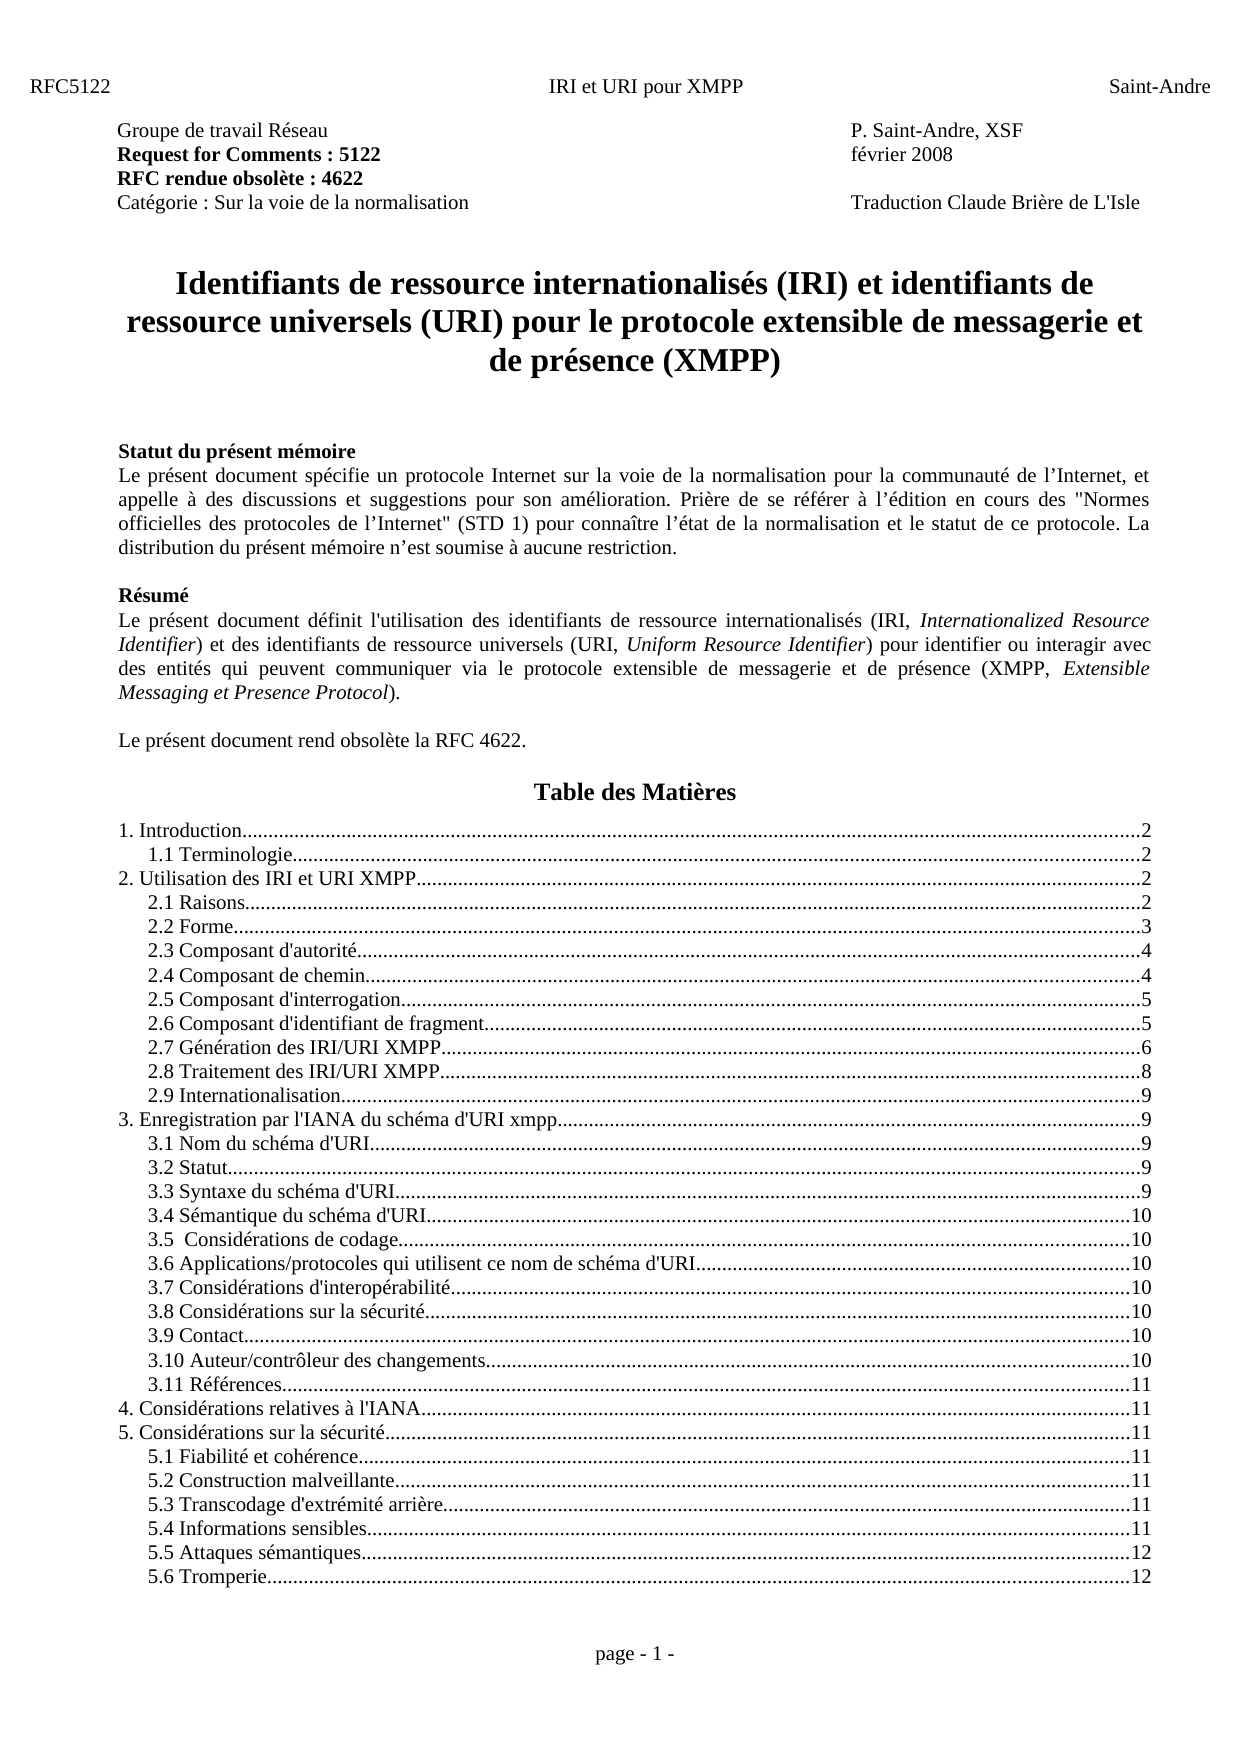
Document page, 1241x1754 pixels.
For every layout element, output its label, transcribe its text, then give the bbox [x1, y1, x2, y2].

text 3.3 Syntaxe du schéma d'URI 9 [148, 1179, 1152, 1203]
text 2.2 Forme 3 [148, 914, 1152, 938]
text 2. Utilisation des IRI et URI XMPP 2 [118, 866, 1152, 890]
table_cell Catégorie : Sur la voie de la normalisation [106, 190, 839, 214]
text Le présent document définit l'utilisation des identifiants de ressource internationalisés (IRI, Internationalized Resource Identifier) et des identifiants de ressource universels (URI, Uniform Resource Identifier) pour identifier ou interagir avec des entités qui peuvent communiquer via le protocole extensible de messagerie et de présence (XMPP, Extensible Messaging et Presence Protocol). [118, 607, 1152, 704]
text 5. Considérations sur la sécurité 11 [118, 1420, 1152, 1444]
text 2.8 Traitement des IRI/URI XMPP 8 [148, 1059, 1152, 1083]
text 3.11 Références 11 [148, 1372, 1152, 1396]
text Le présent document rend obsolète la RFC 4622. [118, 728, 1152, 752]
text 2.5 Composant d'interrogation 5 [148, 987, 1152, 1011]
table_cell RFC rendue obsolète : 4622 [106, 166, 839, 190]
text 1. Introduction 2 [118, 818, 1152, 842]
text 5.5 Attaques sémantiques 12 [148, 1540, 1152, 1564]
text 3.9 Contact 10 [148, 1323, 1152, 1347]
text 2.9 Internationalisation 9 [148, 1083, 1152, 1107]
text 2.4 Composant de chemin 4 [148, 962, 1152, 987]
text 5.4 Informations sensibles 11 [148, 1516, 1152, 1540]
table_cell Traduction Claude Brière de L'Isle [839, 190, 1155, 214]
text 5.6 Tromperie 12 [148, 1564, 1152, 1588]
text 2.6 Composant d'identifiant de fragment 5 [148, 1011, 1152, 1035]
text 4. Considérations relatives à l'IANA 11 [118, 1396, 1152, 1420]
subtitle Identifiants de ressource internationalisés (IRI) et identifiants de ressource universels (URI) pour le protocole extensible de messagerie et de présence (XMPP) [118, 263, 1152, 378]
subtitle Table des Matières [118, 777, 1152, 806]
text 2.7 Génération des IRI/URI XMPP 6 [148, 1035, 1152, 1059]
text 3.1 Nom du schéma d'URI 9 [148, 1131, 1152, 1155]
text 5.2 Construction malveillante 11 [148, 1468, 1152, 1492]
table_header P. Saint-Andre, XSF [839, 118, 1155, 142]
text 3.6 Applications/protocoles qui utilisent ce nom de schéma d'URI 10 [148, 1251, 1152, 1275]
text 3.4 Sémantique du schéma d'URI 10 [148, 1203, 1152, 1227]
table_header Groupe de travail Réseau [106, 118, 839, 142]
text 3.8 Considérations sur la sécurité 10 [148, 1299, 1152, 1323]
text 1.1 Terminologie 2 [148, 842, 1152, 866]
text 3.7 Considérations d'interopérabilité 10 [148, 1275, 1152, 1299]
table_cell février 2008 [839, 142, 1155, 166]
text 3.5 Considérations de codage 10 [148, 1227, 1152, 1251]
text 3.2 Statut 9 [148, 1155, 1152, 1179]
text Statut du présent mémoire [118, 439, 1152, 463]
text 5.3 Transcodage d'extrémité arrière 11 [148, 1492, 1152, 1516]
text 3. Enregistration par l'IANA du schéma d'URI xmpp 9 [118, 1107, 1152, 1131]
text 2.3 Composant d'autorité 4 [148, 938, 1152, 962]
text Le présent document spécifie un protocole Internet sur la voie de la normalisation pour la communauté de l’Internet, et appelle à des discussions et suggestions pour son amélioration. Prière de se référer à l’édition en cours des "Normes officielles des protocoles de l’Internet" (STD 1) pour connaître l’état de la normalisation et le statut de ce protocole. La distribution du présent mémoire n’est soumise à aucune restriction. [118, 463, 1152, 559]
text 5.1 Fiabilité et cohérence 11 [148, 1444, 1152, 1468]
table_cell [839, 166, 1155, 190]
table_cell Request for Comments : 5122 [106, 142, 839, 166]
text 3.10 Auteur/contrôleur des changements 10 [148, 1347, 1152, 1372]
text Résumé [118, 583, 1152, 607]
text 2.1 Raisons 2 [148, 890, 1152, 914]
